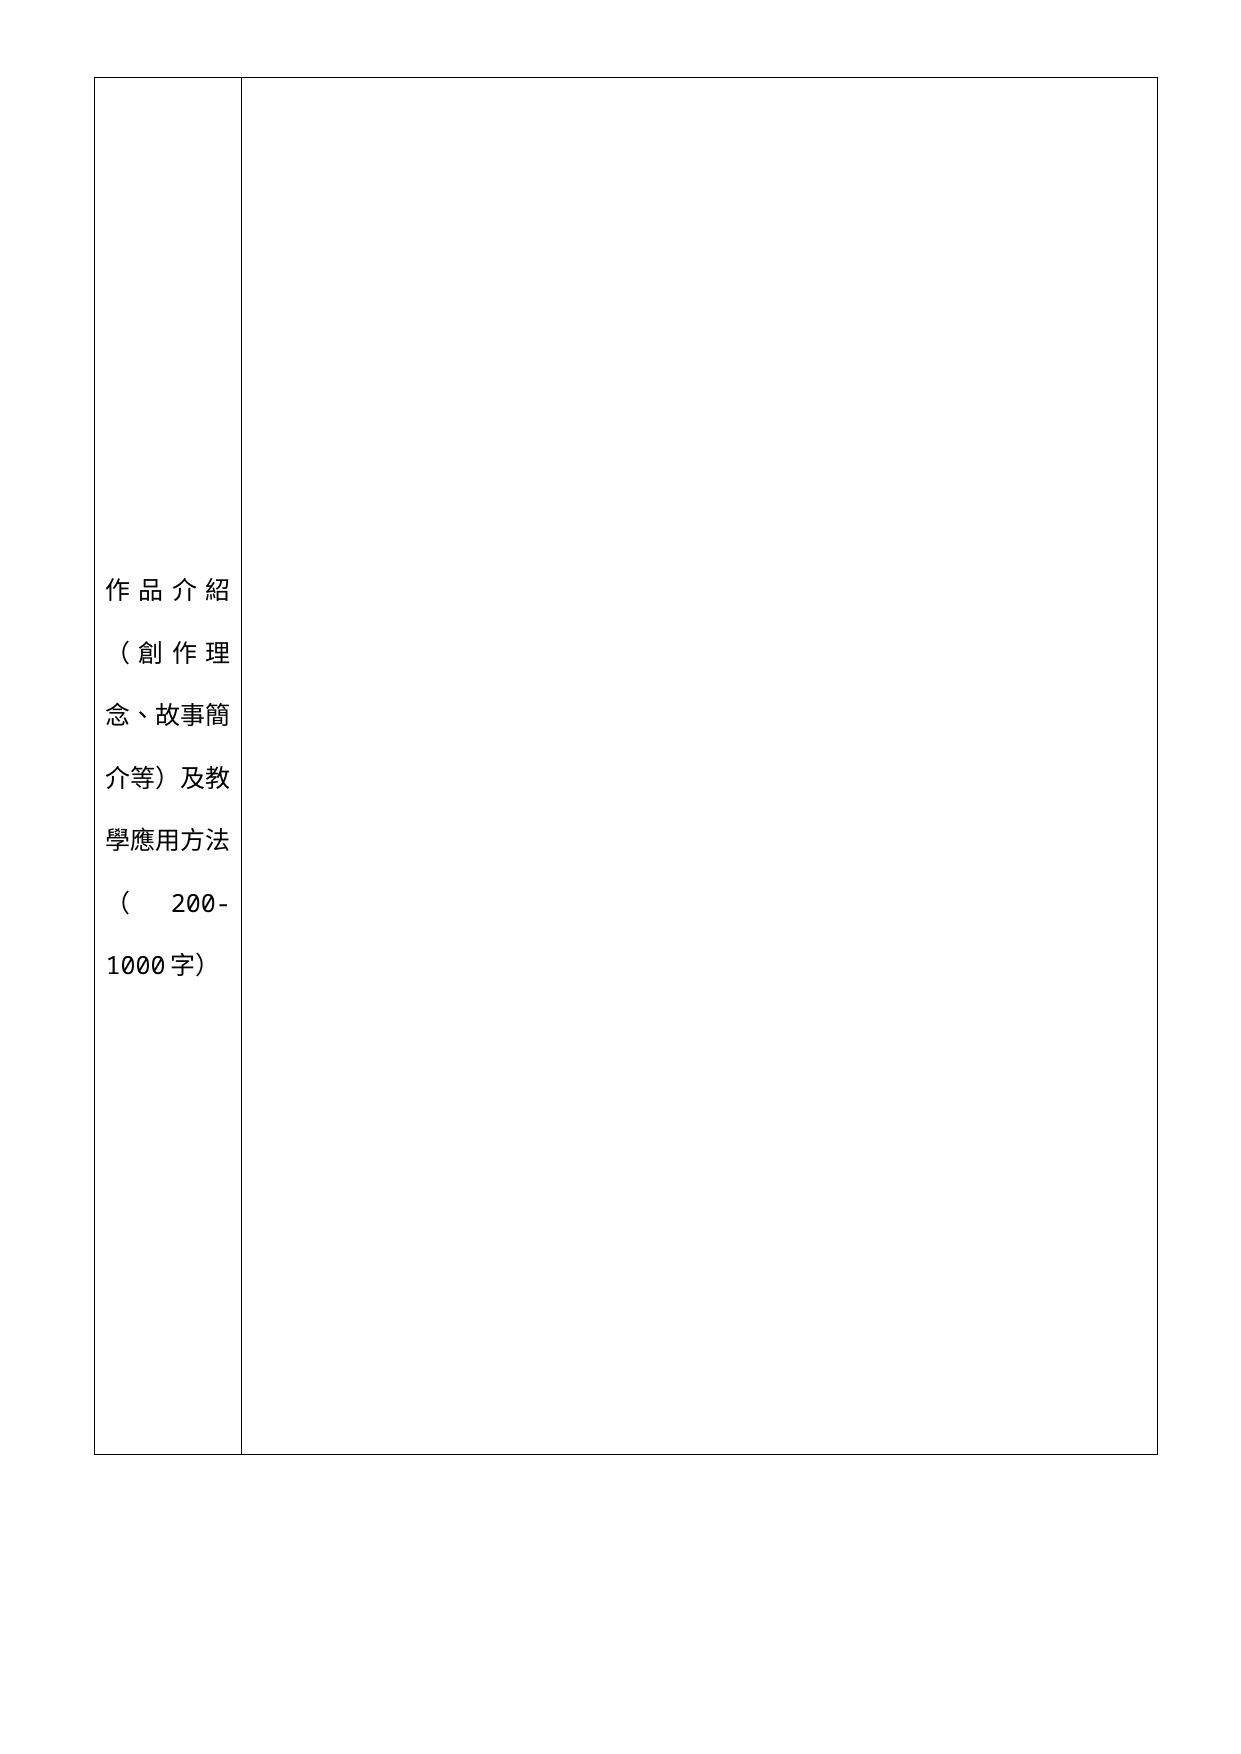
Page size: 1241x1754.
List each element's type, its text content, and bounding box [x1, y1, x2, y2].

table_cell [242, 78, 1157, 1453]
table_cell 作品介紹（創作理念、故事簡介等）及教學應用方法 （200-1000字） [95, 78, 241, 1453]
